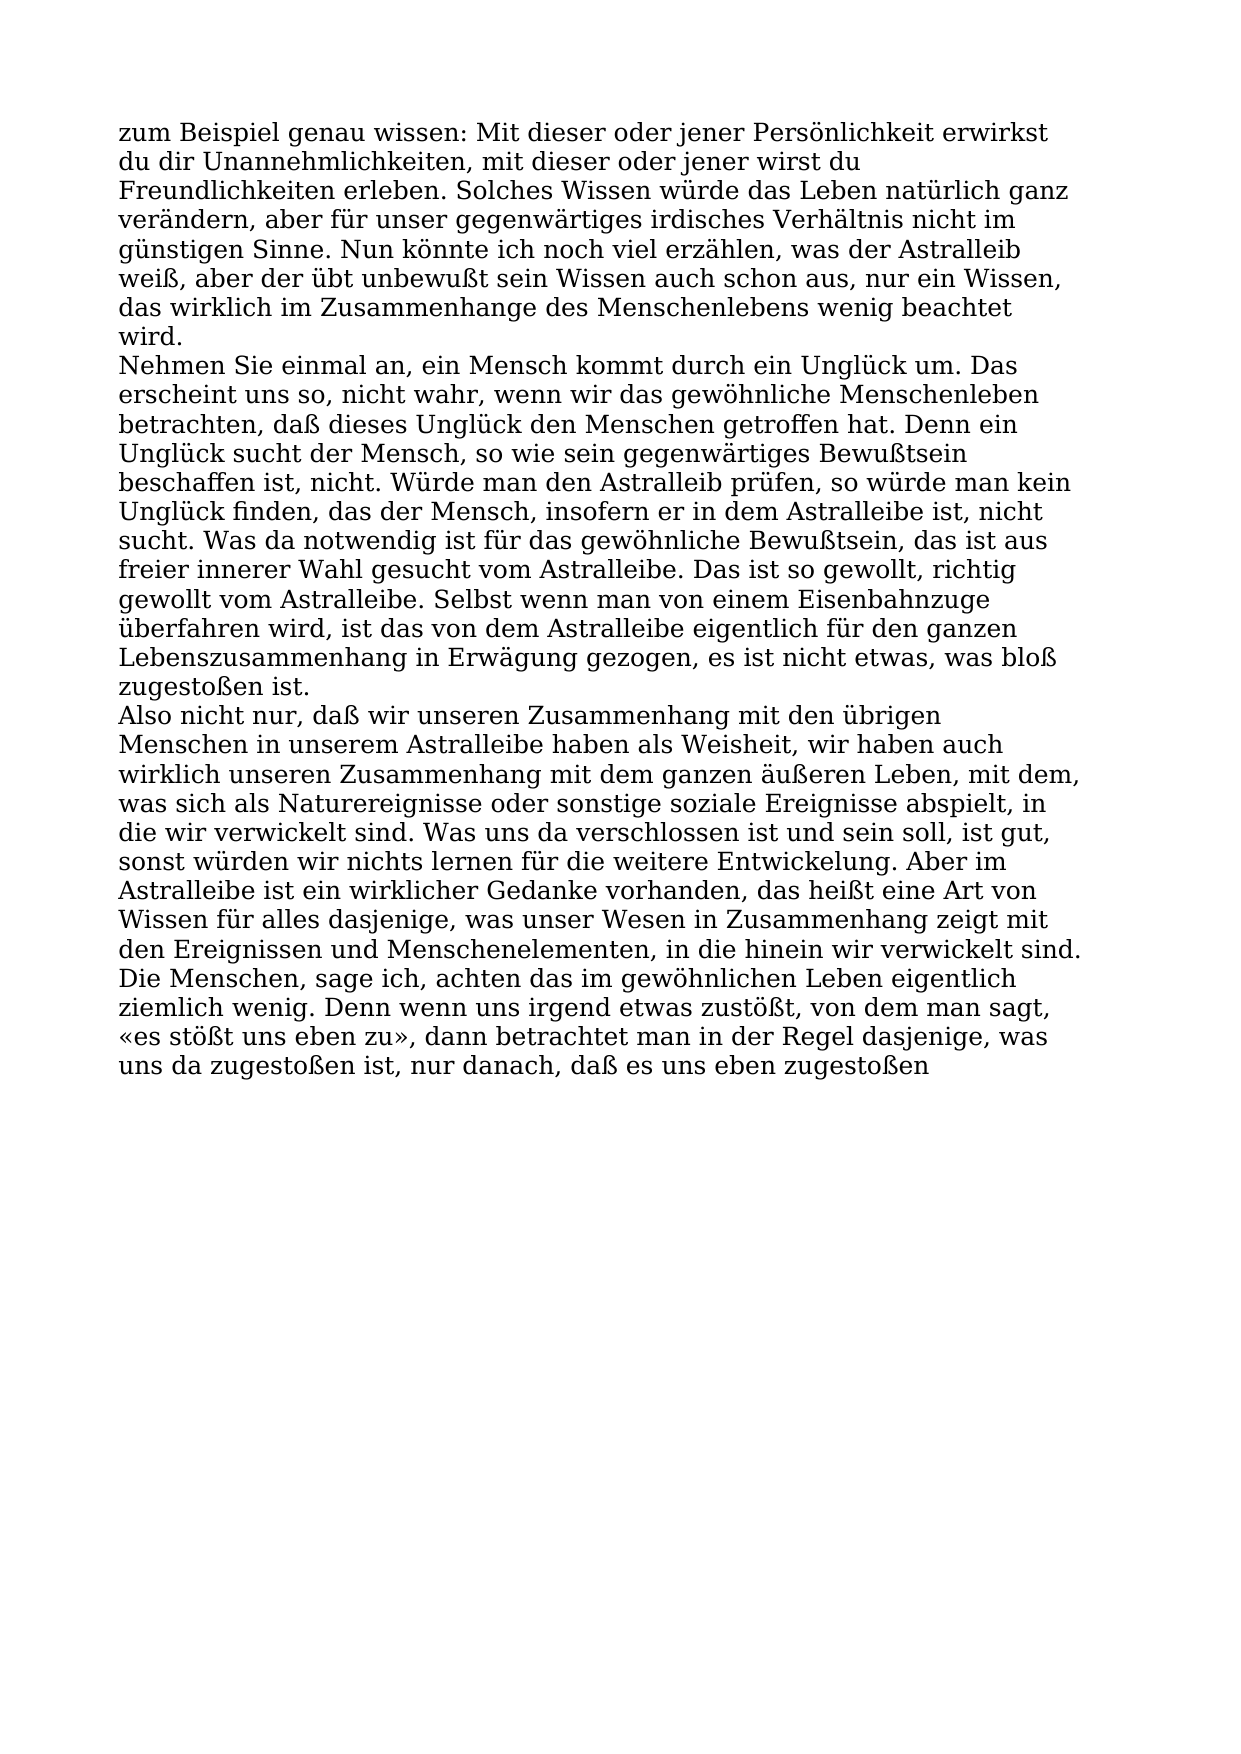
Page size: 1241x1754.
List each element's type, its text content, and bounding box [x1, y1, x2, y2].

text verändern, aber für unser gegenwärtiges irdisches Verhältnis nicht im [118, 206, 1122, 235]
text was sich als Naturereignisse oder sonstige soziale Ereignisse abspielt, in [118, 789, 1122, 818]
text Freundlichkeiten erleben. Solches Wissen würde das Leben natürlich ganz [118, 176, 1122, 206]
text uns da zugestoßen ist, nur danach, daß es uns eben zugestoßen [118, 1051, 1122, 1081]
text Also nicht nur, daß wir unseren Zusammenhang mit den übrigen [118, 701, 1122, 731]
text beschaffen ist, nicht. Würde man den Astralleib prüfen, so würde man kein [118, 468, 1122, 497]
text «es stößt uns eben zu», dann betrachtet man in der Regel dasjenige, was [118, 1022, 1122, 1051]
text gewollt vom Astralleibe. Selbst wenn man von einem Eisenbahnzuge [118, 585, 1122, 614]
text weiß, aber der übt unbewußt sein Wissen auch schon aus, nur ein Wissen, [118, 264, 1122, 293]
text Nehmen Sie einmal an, ein Mensch kommt durch ein Unglück um. Das [118, 351, 1122, 381]
text erscheint uns so, nicht wahr, wenn wir das gewöhnliche Menschenleben [118, 381, 1122, 410]
text betrachten, daß dieses Unglück den Menschen getroffen hat. Denn ein [118, 410, 1122, 439]
text zum Beispiel genau wissen: Mit dieser oder jener Persönlichkeit erwirkst [118, 118, 1122, 147]
text sucht. Was da notwendig ist für das gewöhnliche Bewußtsein, das ist aus [118, 526, 1122, 556]
text wirklich unseren Zusammenhang mit dem ganzen äußeren Leben, mit dem, [118, 760, 1122, 789]
text die wir verwickelt sind. Was uns da verschlossen ist und sein soll, ist gut, [118, 818, 1122, 847]
text Die Menschen, sage ich, achten das im gewöhnlichen Leben eigentlich [118, 964, 1122, 993]
text Astralleibe ist ein wirklicher Gedanke vorhanden, das heißt eine Art von [118, 876, 1122, 906]
text günstigen Sinne. Nun könnte ich noch viel erzählen, was der Astralleib [118, 235, 1122, 264]
text den Ereignissen und Menschenelementen, in die hinein wir verwickelt sind. [118, 935, 1122, 964]
text Unglück sucht der Mensch, so wie sein gegenwärtiges Bewußtsein [118, 439, 1122, 468]
text sonst würden wir nichts lernen für die weitere Entwickelung. Aber im [118, 847, 1122, 876]
text zugestoßen ist. [118, 672, 1122, 701]
text das wirklich im Zusammenhange des Menschenlebens wenig beachtet [118, 293, 1122, 322]
text überfahren wird, ist das von dem Astralleibe eigentlich für den ganzen [118, 614, 1122, 643]
text du dir Unannehmlichkeiten, mit dieser oder jener wirst du [118, 147, 1122, 176]
text freier innerer Wahl gesucht vom Astralleibe. Das ist so gewollt, richtig [118, 556, 1122, 585]
text ziemlich wenig. Denn wenn uns irgend etwas zustößt, von dem man sagt, [118, 993, 1122, 1022]
text Wissen für alles dasjenige, was unser Wesen in Zusammenhang zeigt mit [118, 906, 1122, 935]
text wird. [118, 322, 1122, 351]
text Lebenszusammenhang in Erwägung gezogen, es ist nicht etwas, was bloß [118, 643, 1122, 672]
text Menschen in unserem Astralleibe haben als Weisheit, wir haben auch [118, 731, 1122, 760]
text Unglück finden, das der Mensch, insofern er in dem Astralleibe ist, nicht [118, 497, 1122, 526]
